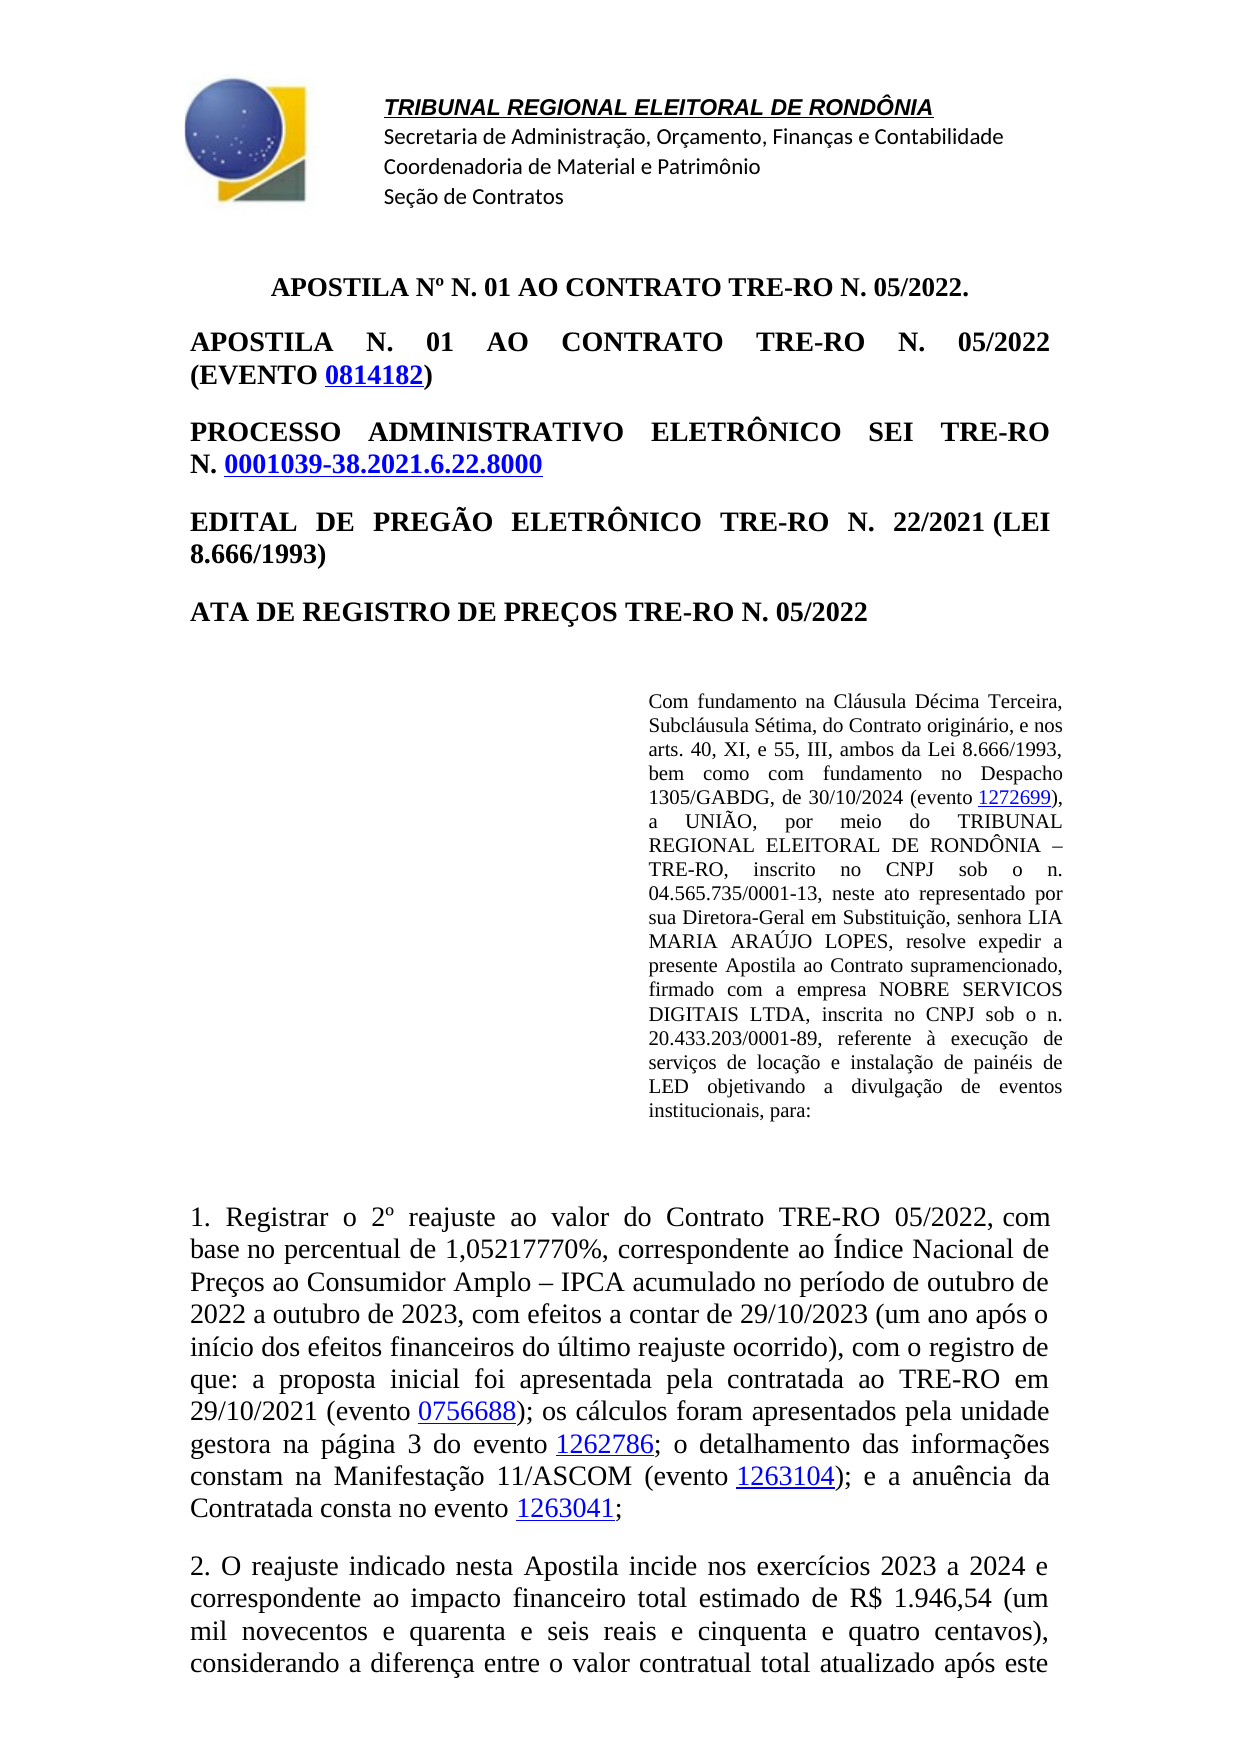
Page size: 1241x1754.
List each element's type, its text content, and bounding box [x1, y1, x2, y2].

text 1. Registrar o 2º reajuste ao valor do Contrato TRE-RO 05/2022, com base no percentual de 1,05217770%, correspondente ao Índice Nacional de Preços ao Consumidor Amplo – IPCA acumulado no período de outubro de 2022 a outubro de 2023, com efeitos a contar de 29/10/2023 (um ano após o início dos efeitos financeiros do último reajuste ocorrido), com o registro de que: a proposta inicial foi apresentada pela contratada ao TRE-RO em 29/10/2021 (evento 0756688); os cálculos foram apresentados pela unidade gestora na página 3 do evento 1262786; o detalhamento das informações constam na Manifestação 11/ASCOM (evento 1263104); e a anuência da Contratada consta no evento 1263041; [190, 1200, 1051, 1524]
text EDITAL DE PREGÃO ELETRÔNICO TRE-RO N. 22/2021 (LEI 8.666/1993) [190, 505, 1051, 570]
text PROCESSO ADMINISTRATIVO ELETRÔNICO SEI TRE-RO N. 0001039-38.2021.6.22.8000 [190, 415, 1051, 480]
text 2. O reajuste indicado nesta Apostila incide nos exercícios 2023 a 2024 e correspondente ao impacto financeiro total estimado de R$ 1.946,54 (um mil novecentos e quarenta e seis reais e cinquenta e quatro centavos), considerando a diferença entre o valor contratual total atualizado após este [190, 1549, 1051, 1678]
text Com fundamento na Cláusula Décima Terceira, Subcláusula Sétima, do Contrato originário, e nos arts. 40, XI, e 55, III, ambos da Lei 8.666/1993, bem como com fundamento no Despacho 1305/GABDG, de 30/10/2024 (evento 1272699), a UNIÃO, por meio do TRIBUNAL REGIONAL ELEITORAL DE RONDÔNIA – TRE-RO, inscrito no CNPJ sob o n. 04.565.735/0001-13, neste ato representado por sua Diretora-Geral em Substituição, senhora LIA MARIA ARAÚJO LOPES, resolve expedir a presente Apostila ao Contrato supramencionado, firmado com a empresa NOBRE SERVICOS DIGITAIS LTDA, inscrita no CNPJ sob o n. 20.433.203/0001-89, referente à execução de serviços de locação e instalação de painéis de LED objetivando a divulgação de eventos institucionais, para: [648, 689, 1063, 1122]
text Apostila Nº N. 01 AO CONTRATO TRE-RO N. 05/2022. [177, 271, 1063, 302]
text ATA DE REGISTRO DE PREÇOS TRE-RO N. 05/2022 [190, 595, 1051, 627]
text APOSTILA N. 01 AO CONTRATO TRE-RO N. 05/2022 (EVENTO 0814182) [190, 325, 1051, 390]
